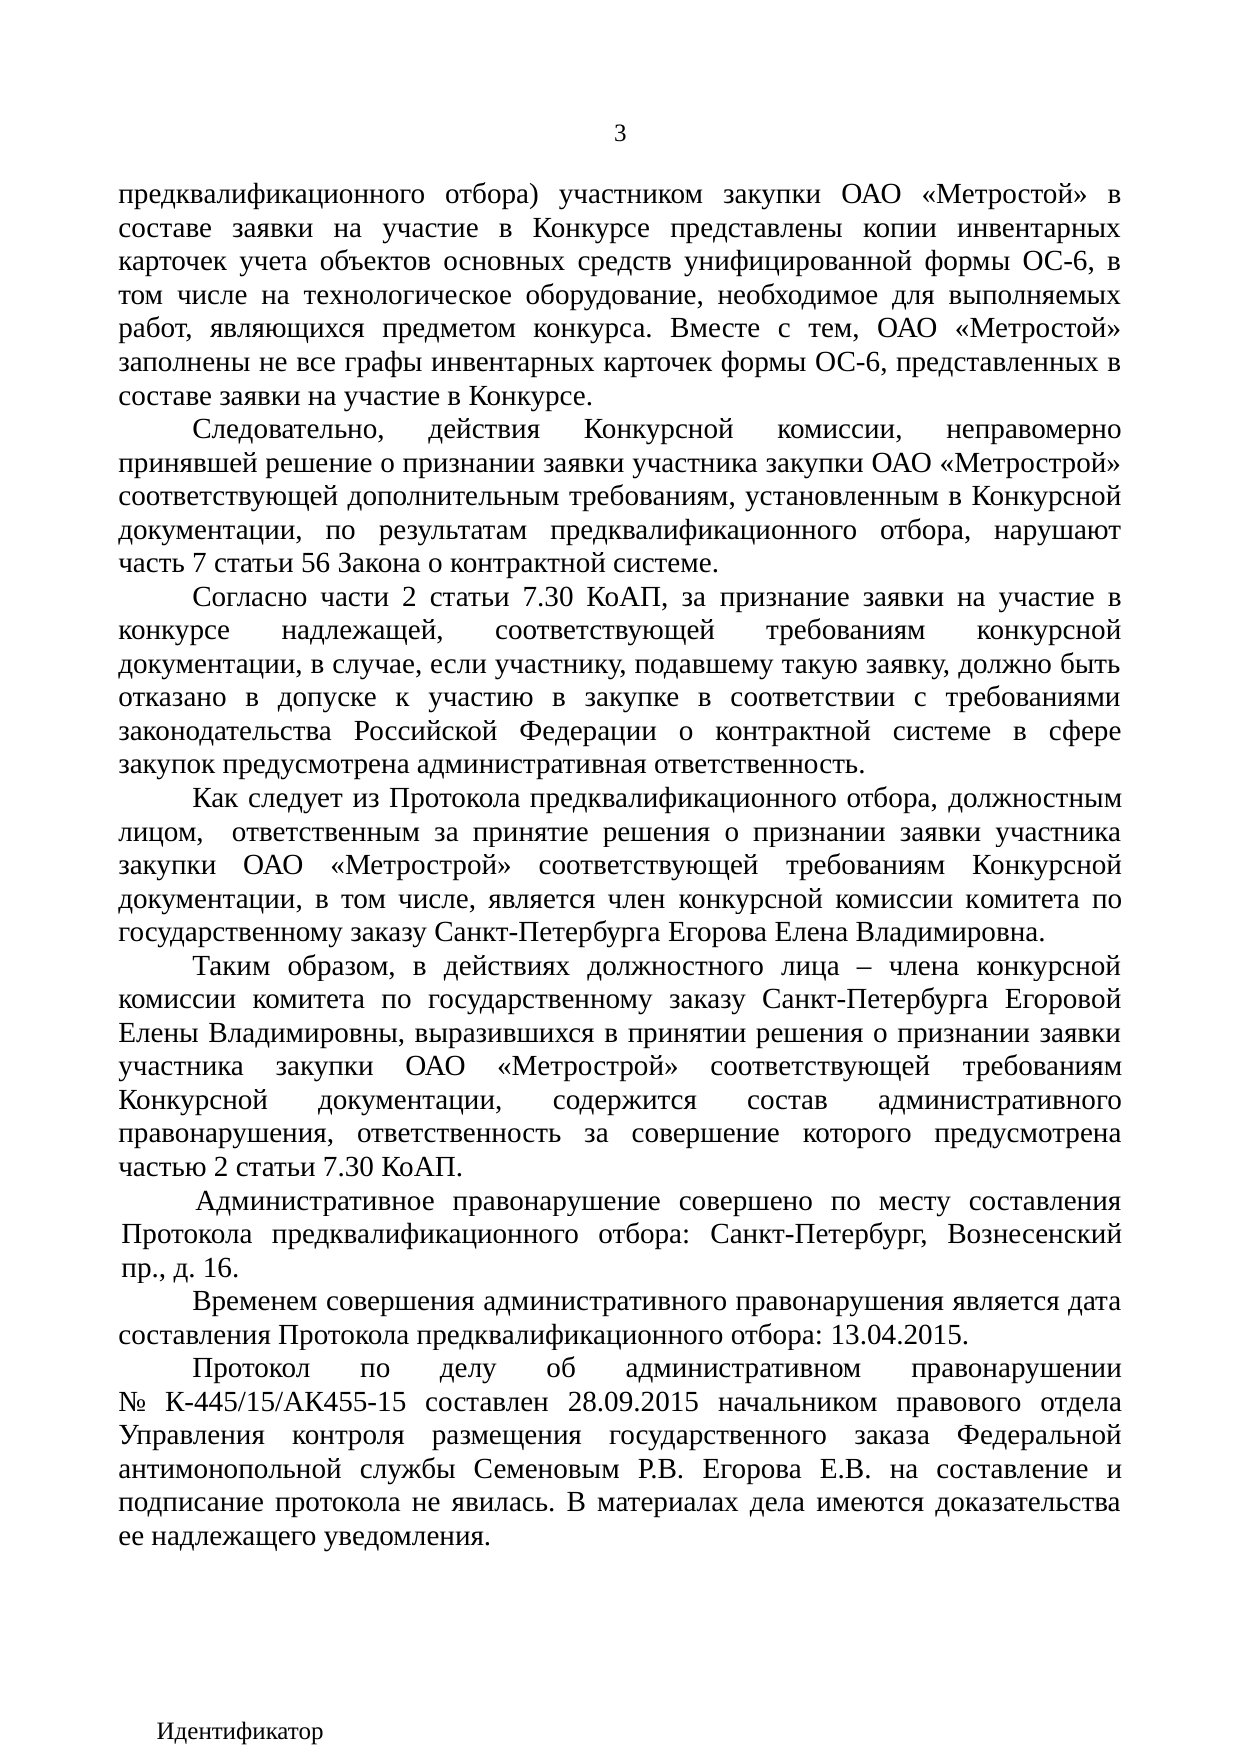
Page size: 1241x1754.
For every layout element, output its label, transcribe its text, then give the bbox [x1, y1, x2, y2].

text Временем совершения административного правонарушения является дата составления Протокола предквалификационного отбора: 13.04.2015. [118, 1283, 1122, 1350]
text Как следует из Протокола предквалификационного отбора, должностным лицом, ответственным за принятие решения о признании заявки участника закупки ОАО «Метрострой» соответствующей требованиям Конкурсной документации, в том числе, является член конкурсной комиссии комитета по государственному заказу Санкт-Петербурга Егорова Елена Владимировна. [118, 780, 1122, 948]
text предквалификационного отбора) участником закупки ОАО «Метростой» в составе заявки на участие в Конкурсе представлены копии инвентарных карточек учета объектов основных средств унифицированной формы ОС-6, в том числе на технологическое оборудование, необходимое для выполняемых работ, являющихся предметом конкурса. Вместе с тем, ОАО «Метростой» заполнены не все графы инвентарных карточек формы ОС-6, представленных в составе заявки на участие в Конкурсе. [118, 176, 1122, 411]
text Следовательно, действия Конкурсной комиссии, неправомерно принявшей решение о признании заявки участника закупки ОАО «Метрострой» соответствующей дополнительным требованиям, установленным в Конкурсной документации, по результатам предквалификационного отбора, нарушают часть 7 статьи 56 Закона о контрактной системе. [118, 411, 1122, 579]
text Административное правонарушение совершено по месту составления Протокола предквалификационного отбора: Санкт-Петербург, Вознесенский пр., д. 16. [121, 1183, 1122, 1283]
text Таким образом, в действиях должностного лица – члена конкурсной комиссии комитета по государственному заказу Санкт-Петербурга Егоровой Елены Владимировны, выразившихся в принятии решения о признании заявки участника закупки ОАО «Метрострой» соответствующей требованиям Конкурсной документации, содержится состав административного правонарушения, ответственность за совершение которого предусмотрена частью 2 статьи 7.30 КоАП. [118, 948, 1122, 1183]
text Протокол по делу об административном правонарушении № К-445/15/АК455-15 составлен 28.09.2015 начальником правового отдела Управления контроля размещения государственного заказа Федеральной антимонопольной службы Семеновым Р.В. Егорова Е.В. на составление и подписание протокола не явилась. В материалах дела имеются доказательства ее надлежащего уведомления. [118, 1350, 1122, 1552]
text Согласно части 2 статьи 7.30 КоАП, за признание заявки на участие в конкурсе надлежащей, соответствующей требованиям конкурсной документации, в случае, если участнику, подавшему такую заявку, должно быть отказано в допуске к участию в закупке в соответствии с требованиями законодательства Российской Федерации о контрактной системе в сфере закупок предусмотрена административная ответственность. [118, 579, 1122, 780]
